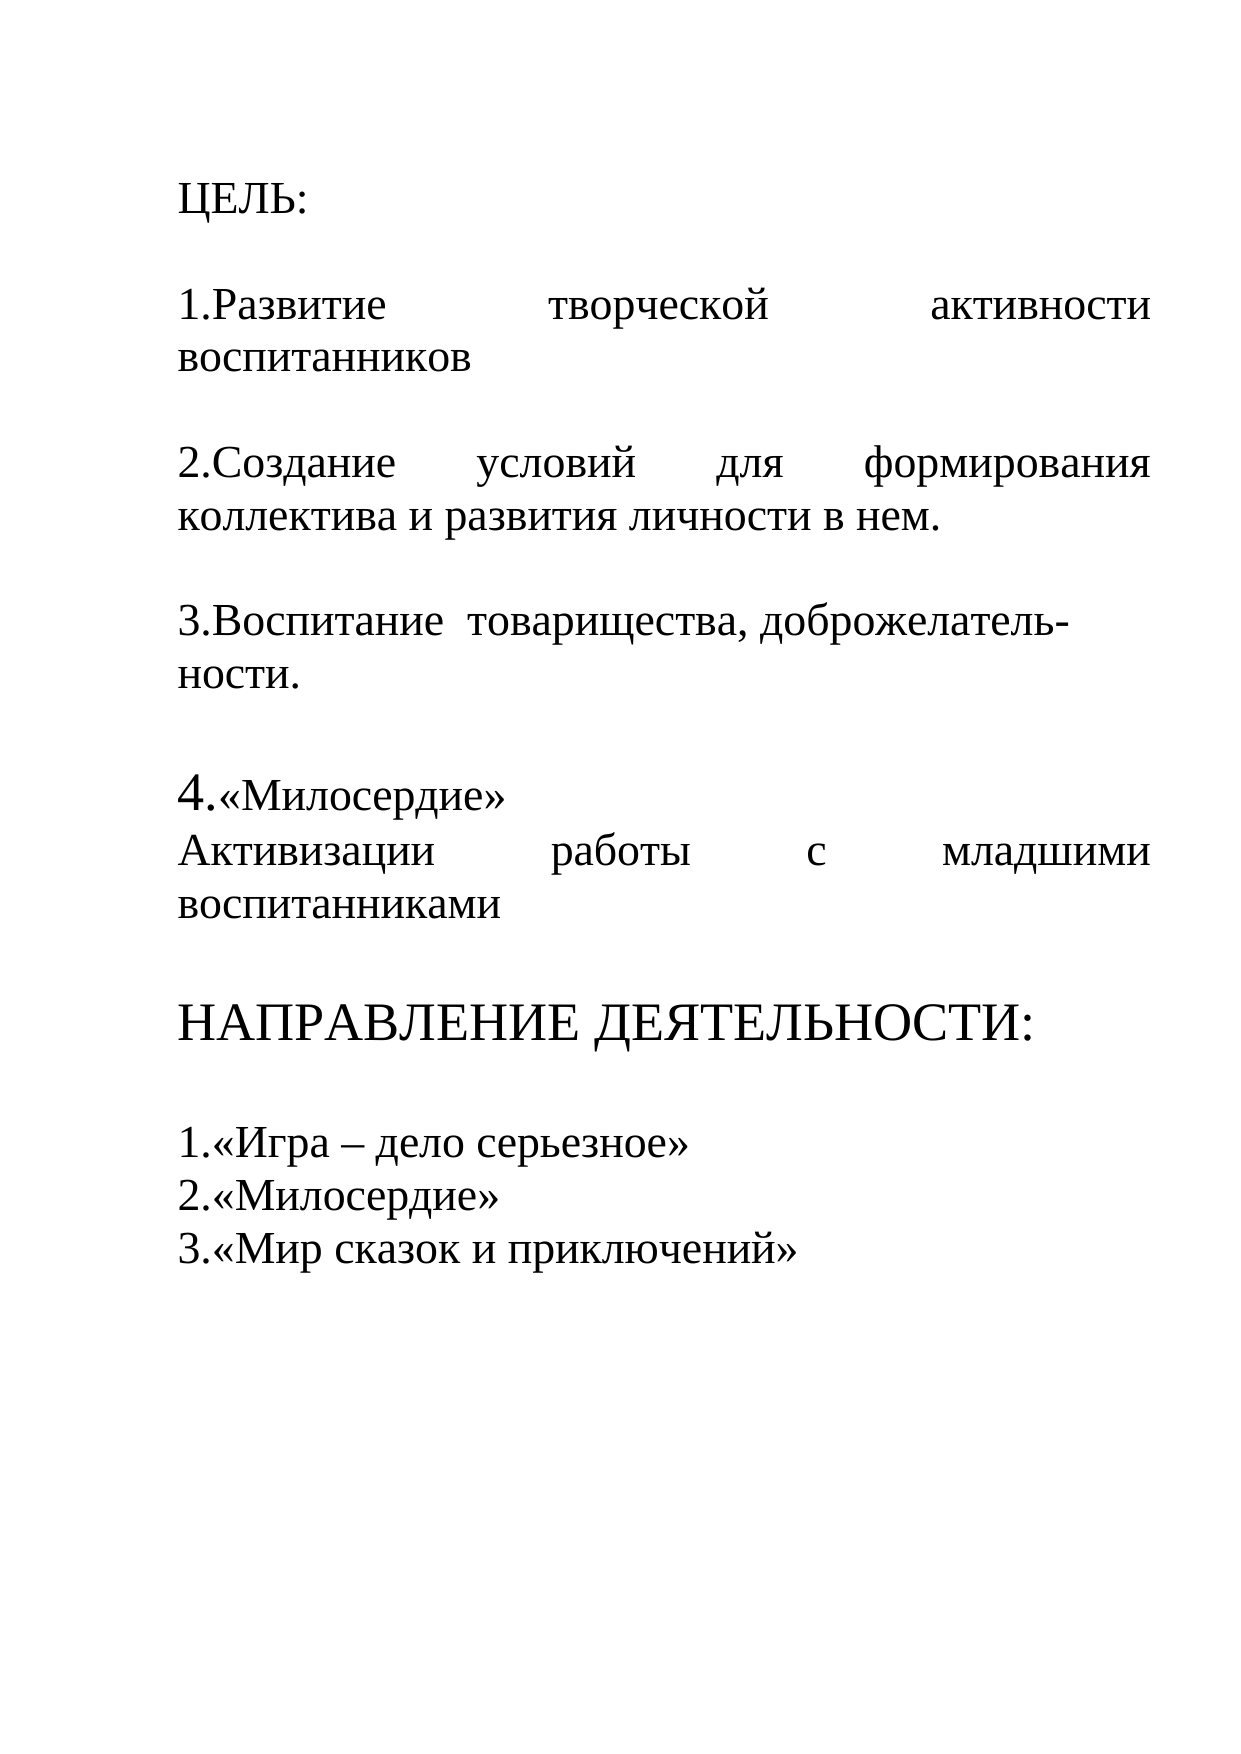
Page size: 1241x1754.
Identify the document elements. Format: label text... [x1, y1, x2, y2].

text ЦЕЛЬ: [177, 171, 1152, 223]
text 2.Создание условий для формирования коллектива и развития личности в нем. [177, 434, 1152, 540]
text 2.«Милосердие» [177, 1167, 1152, 1220]
text 3.Воспитание товарищества, доброжелатель-ности. [177, 592, 1152, 698]
text 3.«Мир сказок и приключений» [177, 1220, 1152, 1273]
text 1.«Игра – дело серьезное» [177, 1115, 1152, 1167]
text 1.Развитие творческой активности воспитанников [177, 276, 1152, 382]
text 4.«Милосердие» [177, 760, 1152, 822]
text Активизации работы с младшими воспитанниками [177, 822, 1152, 928]
text НАПРАВЛЕНИЕ ДЕЯТЕЛЬНОСТИ: [177, 990, 1152, 1052]
